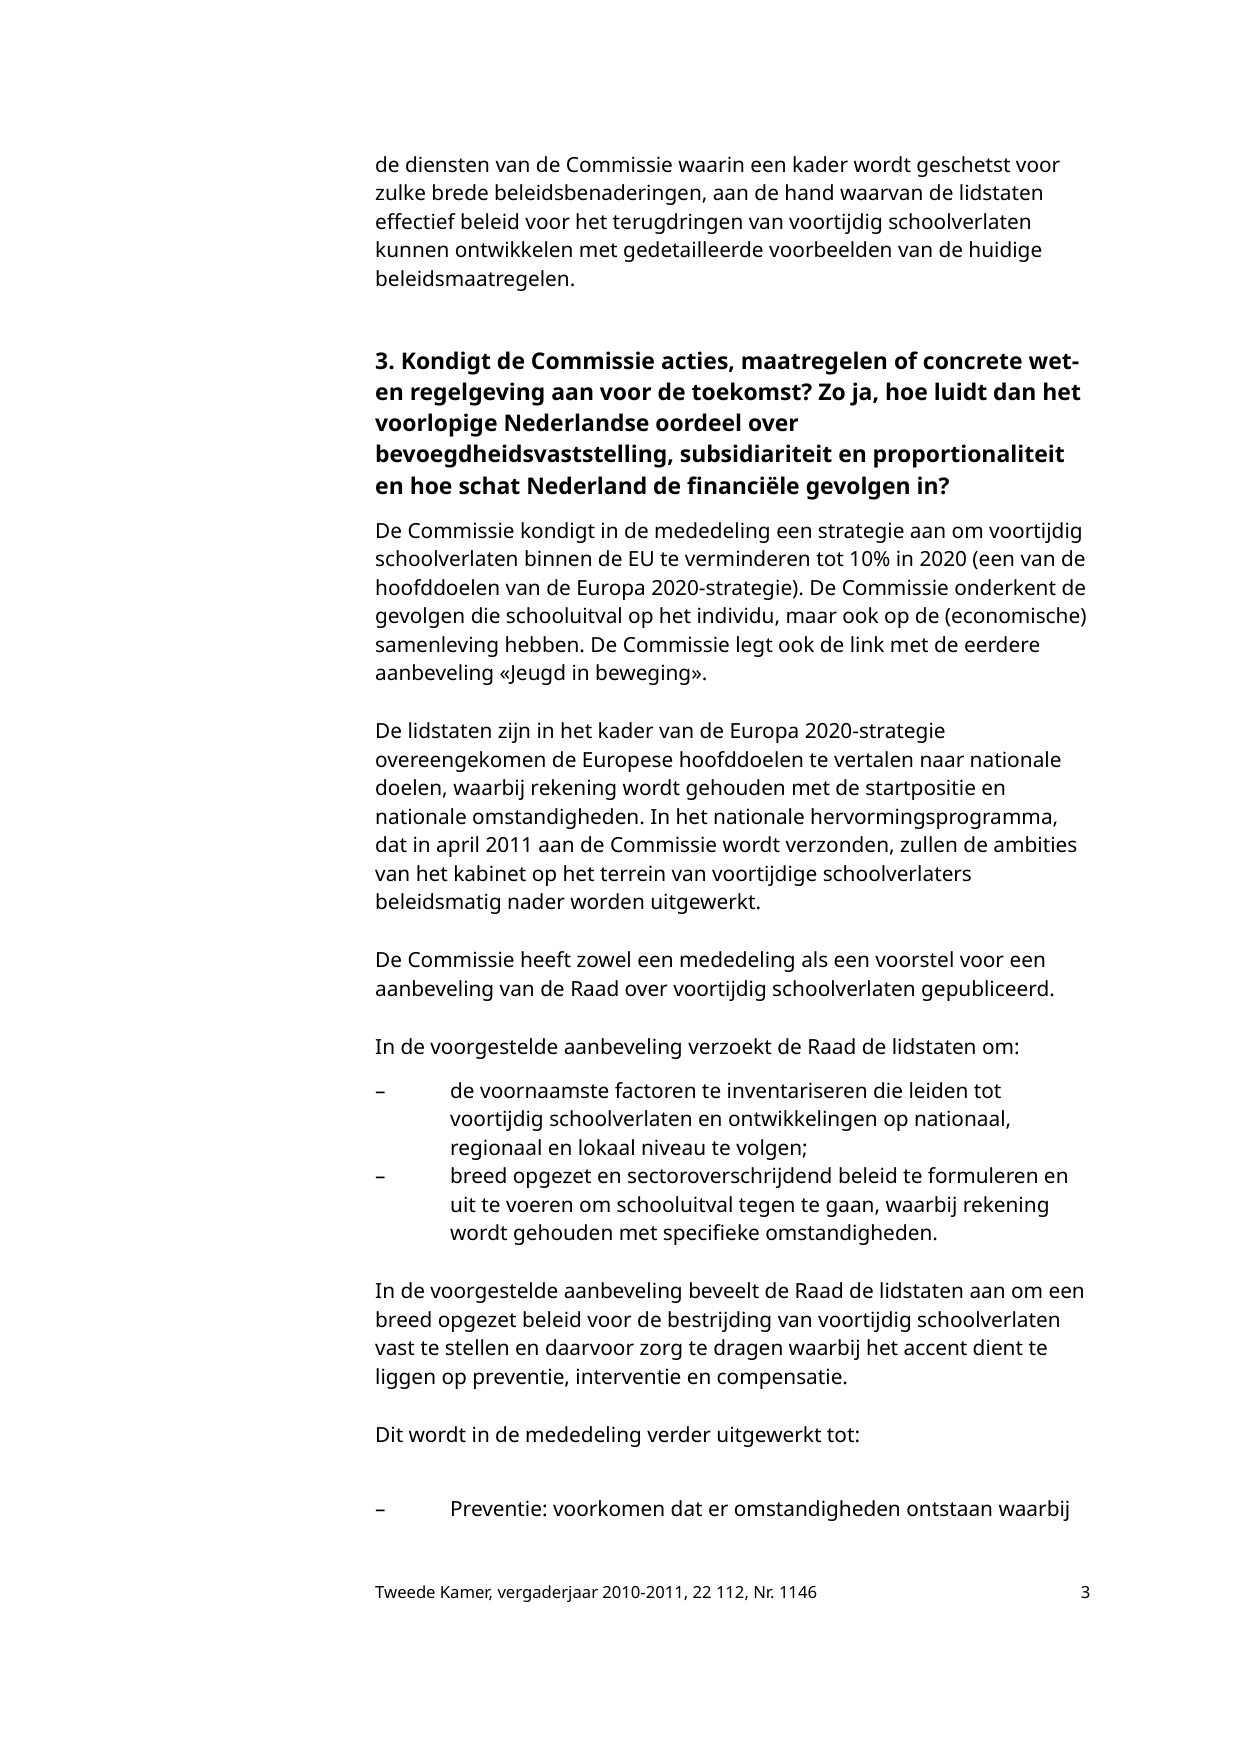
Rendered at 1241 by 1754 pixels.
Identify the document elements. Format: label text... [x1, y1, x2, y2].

list de voornaamste factoren te inventariseren die leiden tot voortijdig schoolverlaten en ontwikkelingen op nationaal, regionaal en lokaal niveau te volgen; [375, 1076, 1090, 1161]
text De Commissie heeft zowel een mededeling als een voorstel voor een aanbeveling van de Raad over voortijdig schoolverlaten gepubliceerd. [375, 946, 1090, 1002]
text de diensten van de Commissie waarin een kader wordt geschetst voor zulke brede beleidsbenaderingen, aan de hand waarvan de lidstaten effectief beleid voor het terugdringen van voortijdig schoolverlaten kunnen ontwikkelen met gedetailleerde voorbeelden van de huidige beleidsmaatregelen. [375, 150, 1090, 292]
text De Commissie kondigt in de mededeling een strategie aan om voortijdig schoolverlaten binnen de EU te verminderen tot 10% in 2020 (een van de hoofddoelen van de Europa 2020-strategie). De Commissie onderkent de gevolgen die schooluitval op het individu, maar ook op de (economische) samenleving hebben. De Commissie legt ook de link met de eerdere aanbeveling «Jeugd in beweging». [375, 516, 1090, 687]
subtitle 3. Kondigt de Commissie acties, maatregelen of concrete wet- en regelgeving aan voor de toekomst? Zo ja, hoe luidt dan het voorlopige Nederlandse oordeel over bevoegdheidsvaststelling, subsidiariteit en proportionaliteit en hoe schat Nederland de financiële gevolgen in? [375, 345, 1090, 501]
list breed opgezet en sectoroverschrijdend beleid te formuleren en uit te voeren om schooluitval tegen te gaan, waarbij rekening wordt gehouden met specifieke omstandigheden. [375, 1161, 1090, 1247]
text In de voorgestelde aanbeveling beveelt de Raad de lidstaten aan om een breed opgezet beleid voor de bestrijding van voortijdig schoolverlaten vast te stellen en daarvoor zorg te dragen waarbij het accent dient te liggen op preventie, interventie en compensatie. [375, 1277, 1090, 1390]
text In de voorgestelde aanbeveling verzoekt de Raad de lidstaten om: [375, 1032, 1090, 1061]
text De lidstaten zijn in het kader van de Europa 2020-strategie overeengekomen de Europese hoofddoelen te vertalen naar nationale doelen, waarbij rekening wordt gehouden met de startpositie en nationale omstandigheden. In het nationale hervormingsprogramma, dat in april 2011 aan de Commissie wordt verzonden, zullen de ambities van het kabinet op het terrein van voortijdige schoolverlaters beleidsmatig nader worden uitgewerkt. [375, 717, 1090, 916]
list Preventie: voorkomen dat er omstandigheden ontstaan waarbij [375, 1494, 1090, 1522]
text Dit wordt in de mededeling verder uitgewerkt tot: [375, 1420, 1090, 1449]
